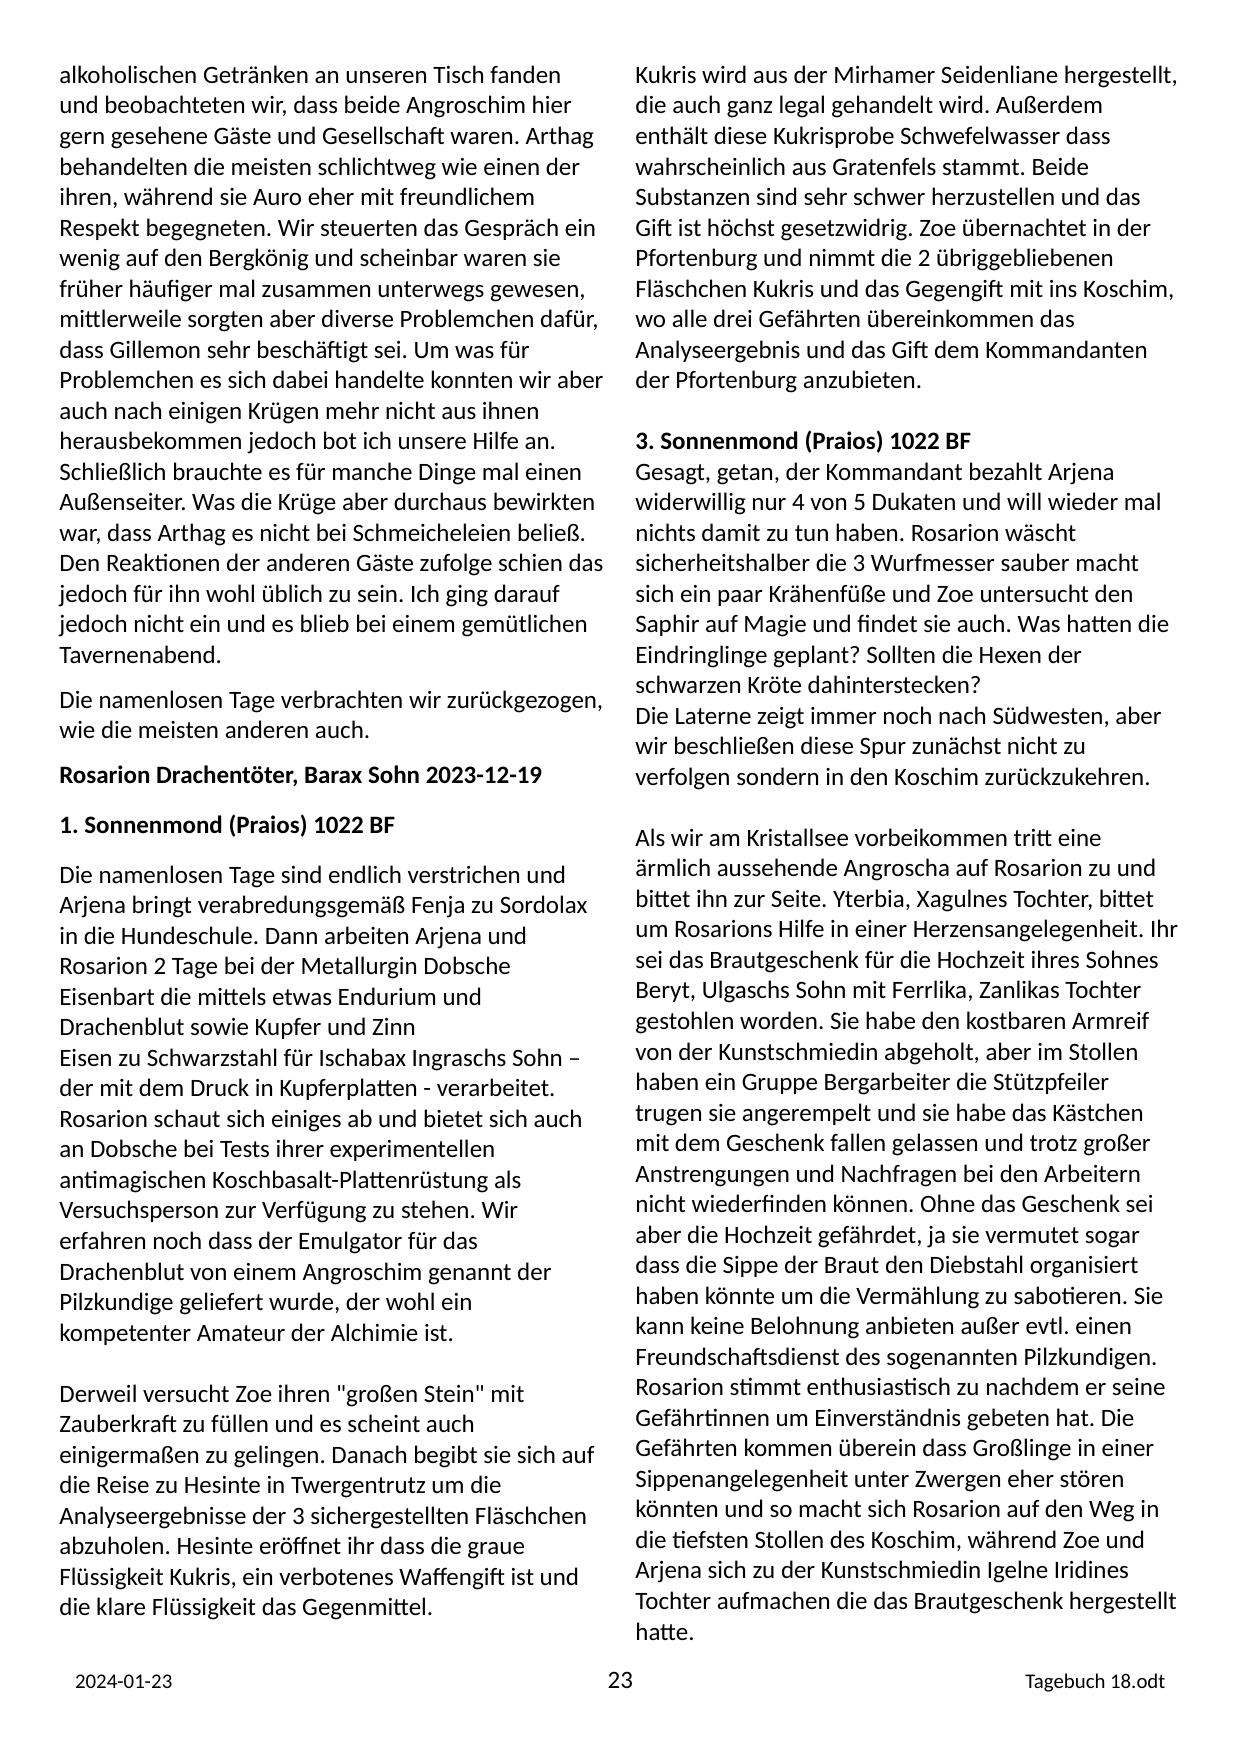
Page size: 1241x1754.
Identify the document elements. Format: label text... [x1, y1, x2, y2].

text Rosarion Drachentöter, Barax Sohn 2023-12-19 [59, 760, 605, 790]
text Gesagt, getan, der Kommandant bezahlt Arjena widerwillig nur 4 von 5 Dukaten und will wieder mal nichts damit zu tun haben. Rosarion wäscht sicherheitshalber die 3 Wurfmesser sauber macht sich ein paar Krähenfüße und Zoe untersucht den Saphir auf Magie und findet sie auch. Was hatten die Eindringlinge geplant? Sollten die Hexen der schwarzen Kröte dahinterstecken? [635, 456, 1181, 700]
text Die namenlosen Tage verbrachten wir zurückgezogen, wie die meisten anderen auch. [59, 684, 605, 745]
text Als wir am Kristallsee vorbeikommen tritt eine ärmlich aussehende Angroscha auf Rosarion zu und bittet ihn zur Seite. Yterbia, Xagulnes Tochter, bittet um Rosarions Hilfe in einer Herzensangelegenheit. Ihr sei das Brautgeschenk für die Hochzeit ihres Sohnes Beryt, Ulgaschs Sohn mit Ferrlika, Zanlikas Tochter gestohlen worden. Sie habe den kostbaren Armreif von der Kunstschmiedin abgeholt, aber im Stollen haben ein Gruppe Bergarbeiter die Stützpfeiler trugen sie angerempelt und sie habe das Kästchen mit dem Geschenk fallen gelassen und trotz großer Anstrengungen und Nachfragen bei den Arbeitern nicht wiederfinden können. Ohne das Geschenk sei aber die Hochzeit gefährdet, ja sie vermutet sogar dass die Sippe der Braut den Diebstahl organisiert haben könnte um die Vermählung zu sabotieren. Sie kann keine Belohnung anbieten außer evtl. einen Freundschaftsdienst des sogenannten Pilzkundigen. Rosarion stimmt enthusiastisch zu nachdem er seine Gefährtinnen um Einverständnis gebeten hat. Die Gefährten kommen überein dass Großlinge in einer Sippenangelegenheit unter Zwergen eher stören könnten und so macht sich Rosarion auf den Weg in die tiefsten Stollen des Koschim, während Zoe und Arjena sich zu der Kunstschmiedin Igelne Iridines Tochter aufmachen die das Brautgeschenk hergestellt hatte. [635, 822, 1181, 1646]
text 3. Sonnenmond (Praios) 1022 BF [635, 425, 1181, 456]
text Kukris wird aus der Mirhamer Seidenliane hergestellt, die auch ganz legal gehandelt wird. Außerdem enthält diese Kukrisprobe Schwefelwasser dass wahrscheinlich aus Gratenfels stammt. Beide Substanzen sind sehr schwer herzustellen und das Gift ist höchst gesetzwidrig. Zoe übernachtet in der Pfortenburg und nimmt die 2 übriggebliebenen Fläschchen Kukris und das Gegengift mit ins Koschim, wo alle drei Gefährten übereinkommen das Analyseergebnis und das Gift dem Kommandanten der Pfortenburg anzubieten. [635, 59, 1181, 395]
text Die namenlosen Tage sind endlich verstrichen und Arjena bringt verabredungsgemäß Fenja zu Sordolax in die Hundeschule. Dann arbeiten Arjena und Rosarion 2 Tage bei der Metallurgin Dobsche Eisenbart die mittels etwas Endurium und Drachenblut sowie Kupfer und Zinn [59, 859, 605, 1042]
text Die Laterne zeigt immer noch nach Südwesten, aber wir beschließen diese Spur zunächst nicht zu verfolgen sondern in den Koschim zurückzukehren. [635, 700, 1181, 792]
text 1. Sonnenmond (Praios) 1022 BF [59, 809, 605, 840]
text Derweil versucht Zoe ihren "großen Stein" mit Zauberkraft zu füllen und es scheint auch einigermaßen zu gelingen. Danach begibt sie sich auf die Reise zu Hesinte in Twergentrutz um die Analyseergebnisse der 3 sichergestellten Fläschchen abzuholen. Hesinte eröffnet ihr dass die graue Flüssigkeit Kukris, ein verbotenes Waffengift ist und die klare Flüssigkeit das Gegenmittel. [59, 1378, 605, 1622]
text alkoholischen Getränken an unseren Tisch fanden und beobachteten wir, dass beide Angroschim hier gern gesehene Gäste und Gesellschaft waren. Arthag behandelten die meisten schlichtweg wie einen der ihren, während sie Auro eher mit freundlichem Respekt begegneten. Wir steuerten das Gespräch ein wenig auf den Bergkönig und scheinbar waren sie früher häufiger mal zusammen unterwegs gewesen, mittlerweile sorgten aber diverse Problemchen dafür, dass Gillemon sehr beschäftigt sei. Um was für Problemchen es sich dabei handelte konnten wir aber auch nach einigen Krügen mehr nicht aus ihnen herausbekommen jedoch bot ich unsere Hilfe an. Schließlich brauchte es für manche Dinge mal einen Außenseiter. Was die Krüge aber durchaus bewirkten war, dass Arthag es nicht bei Schmeicheleien beließ. Den Reaktionen der anderen Gäste zufolge schien das jedoch für ihn wohl üblich zu sein. Ich ging darauf jedoch nicht ein und es blieb bei einem gemütlichen Tavernenabend. [59, 59, 605, 669]
text Eisen zu Schwarzstahl für Ischabax Ingraschs Sohn – der mit dem Druck in Kupferplatten - verarbeitet. Rosarion schaut sich einiges ab und bietet sich auch an Dobsche bei Tests ihrer experimentellen antimagischen Koschbasalt-Plattenrüstung als Versuchsperson zur Verfügung zu stehen. Wir erfahren noch dass der Emulgator für das Drachenblut von einem Angroschim genannt der Pilzkundige geliefert wurde, der wohl ein kompetenter Amateur der Alchimie ist. [59, 1042, 605, 1347]
